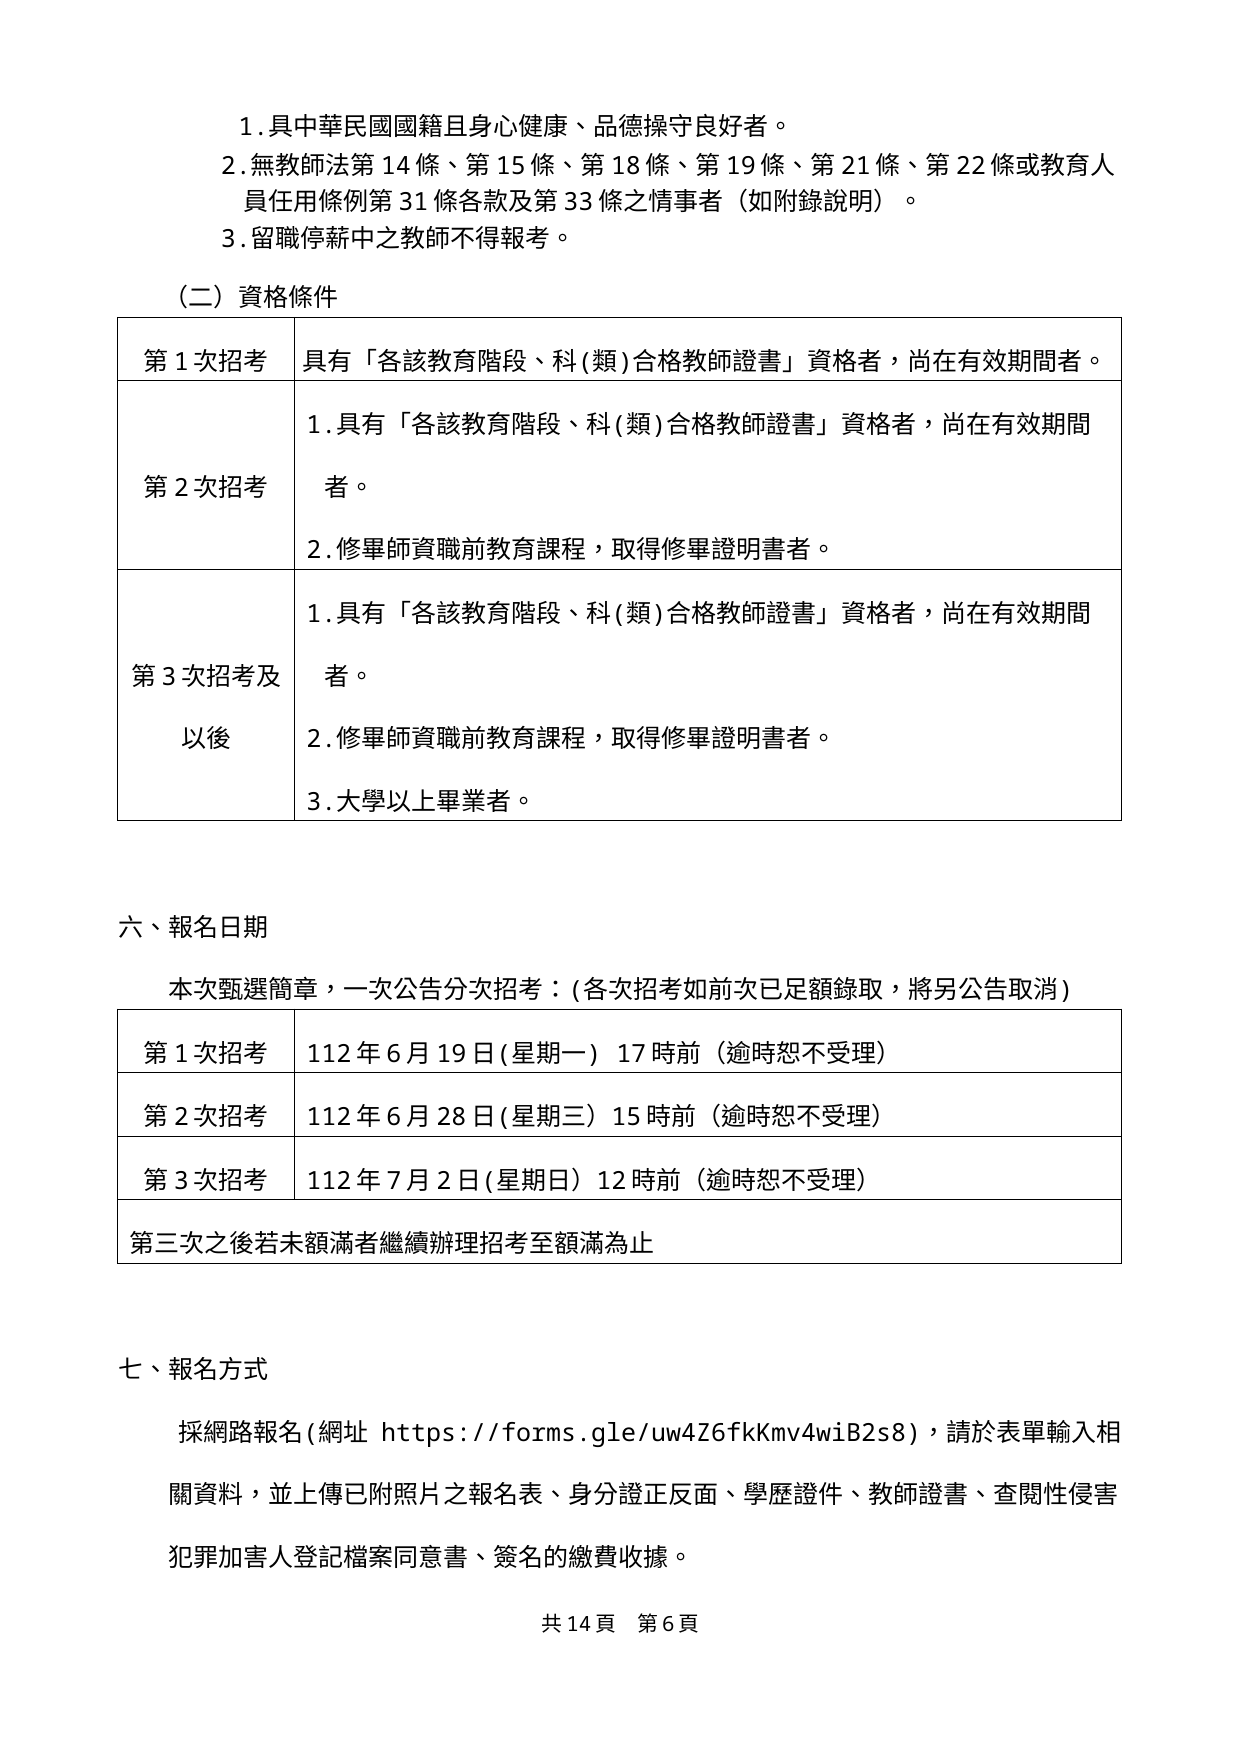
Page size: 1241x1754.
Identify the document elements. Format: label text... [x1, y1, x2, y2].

table_cell 1.具有「各該教育階段、科(類)合格教師證書」資格者，尚在有效期間者。 2.修畢師資職前教育課程，取得修畢證明書者。 [295, 381, 1121, 569]
table_cell 112年7月2日(星期日）12時前（逾時恕不受理） [295, 1137, 1121, 1199]
table_header 112年6月19日(星期一) 17時前（逾時恕不受理） [295, 1010, 1121, 1072]
text 七、報名方式 [118, 1326, 1122, 1389]
table_header 第1次招考 [118, 1010, 294, 1072]
table_cell 第3次招考 [118, 1137, 294, 1199]
table_cell 第2次招考 [118, 381, 294, 569]
text 六、報名日期 本次甄選簡章，一次公告分次招考：(各次招考如前次已足額錄取，將另公告取消) [118, 883, 1122, 1008]
text 採網路報名(網址 https://forms.gle/uw4Z6fkKmv4wiB2s8)，請於表單輸入相關資料，並上傳已附照片之報名表、身分證正反面、學歷證件、教師證書、查閱性侵害犯罪加害人登記檔案同意書、簽名的繳費收據。 [118, 1389, 1122, 1576]
table_header 具有「各該教育階段、科(類)合格教師證書」資格者，尚在有效期間者。 [295, 318, 1121, 380]
text 1.具中華民國國籍且身心健康、品德操守良好者。 [118, 83, 1122, 146]
table_cell 第三次之後若未額滿者繼續辦理招考至額滿為止 [118, 1200, 1121, 1263]
table_cell 112年6月28日(星期三）15時前（逾時恕不受理） [295, 1073, 1121, 1136]
table_cell 第2次招考 [118, 1073, 294, 1136]
table_cell 1.具有「各該教育階段、科(類)合格教師證書」資格者，尚在有效期間者。 2.修畢師資職前教育課程，取得修畢證明書者。 3.大學以上畢業者。 [295, 570, 1121, 820]
text 3.留職停薪中之教師不得報考。 [206, 218, 1122, 254]
table_header 第1次招考 [118, 318, 294, 380]
text 2.無教師法第14條、第15條、第18條、第19條、第21條、第22條或教育人員任用條例第31條各款及第33條之情事者（如附錄說明）。 [206, 146, 1122, 218]
table_cell 第3次招考及以後 [118, 570, 294, 820]
text （二）資格條件 [118, 254, 1122, 317]
